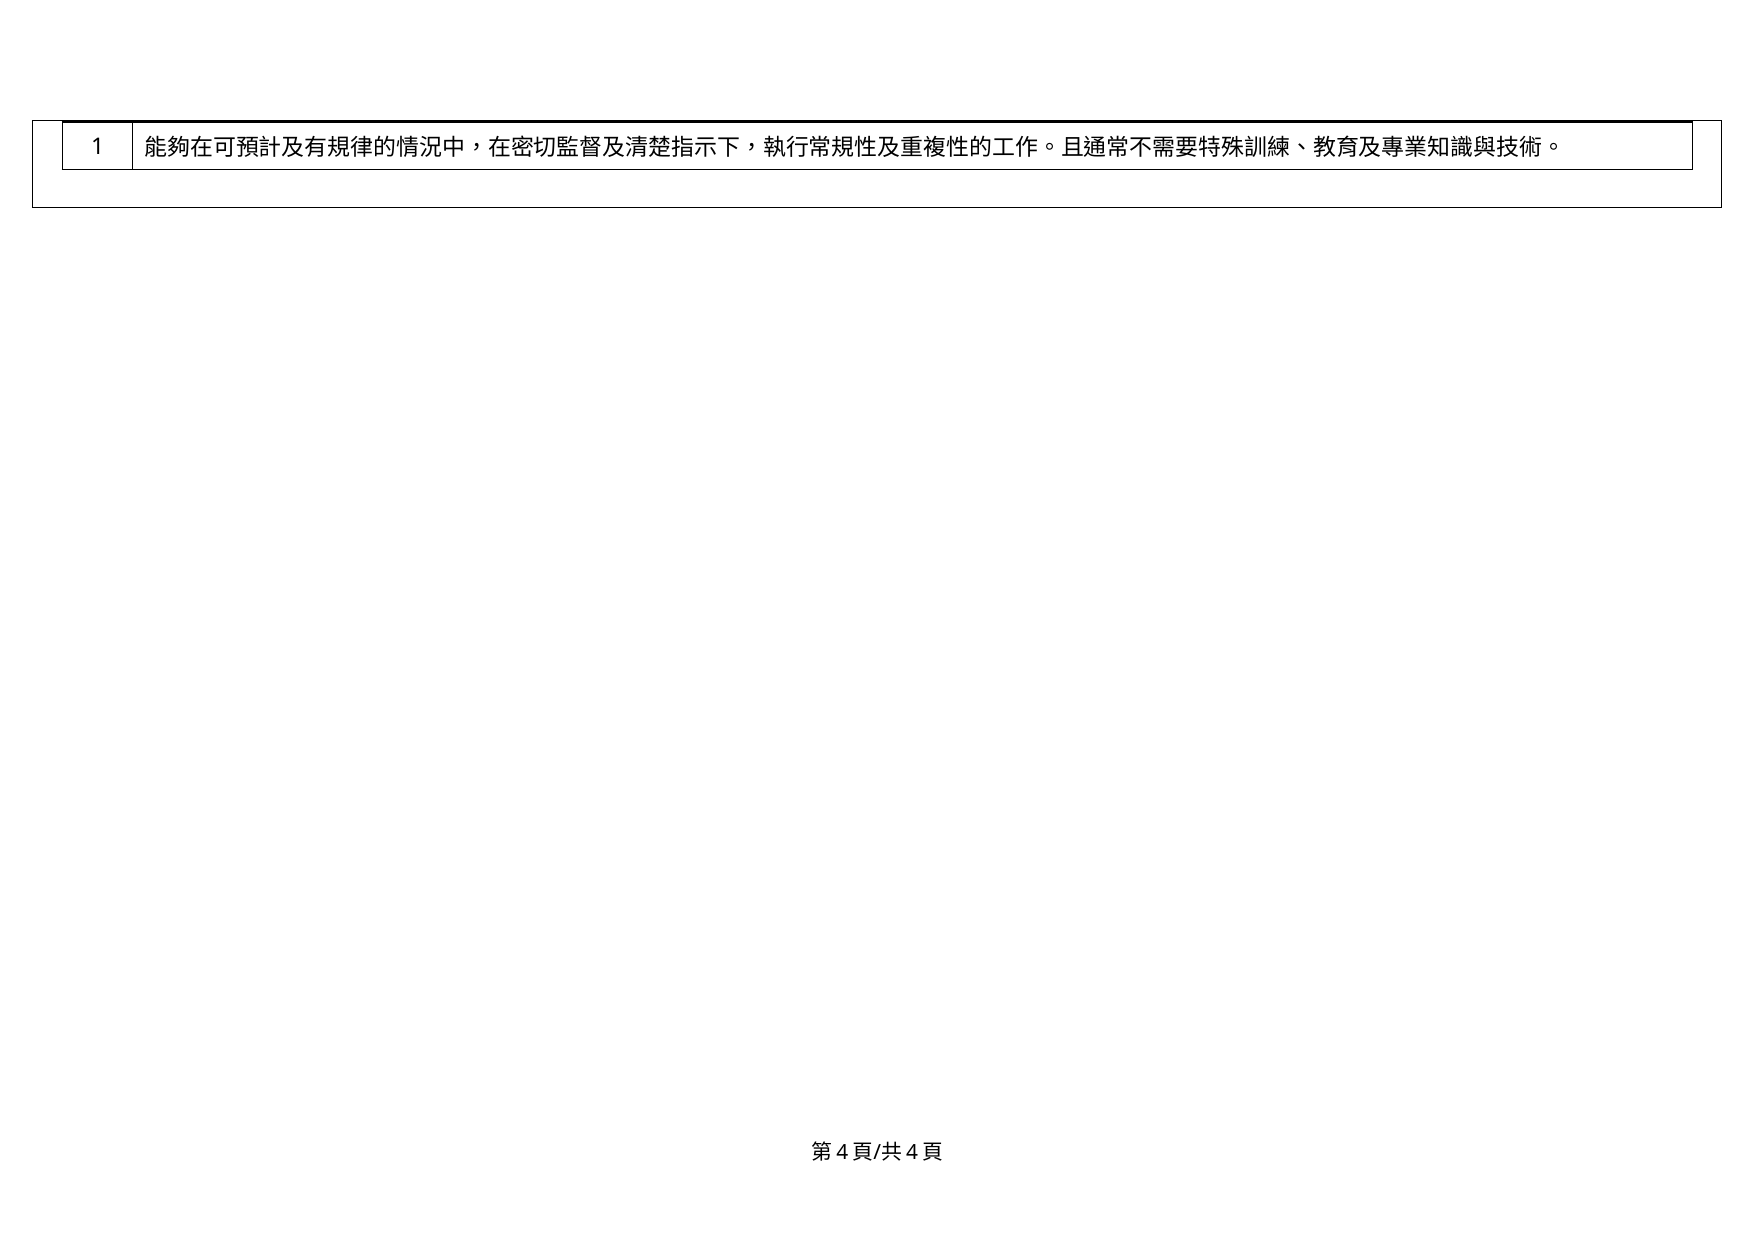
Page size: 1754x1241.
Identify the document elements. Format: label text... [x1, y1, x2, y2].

table_cell [33, 121, 1721, 207]
table_cell 1 [63, 123, 132, 169]
table_cell 能夠在可預計及有規律的情況中，在密切監督及清楚指示下，執行常規性及重複性的工作。且通常不需要特殊訓練、教育及專業知識與技術。 [133, 123, 1692, 169]
